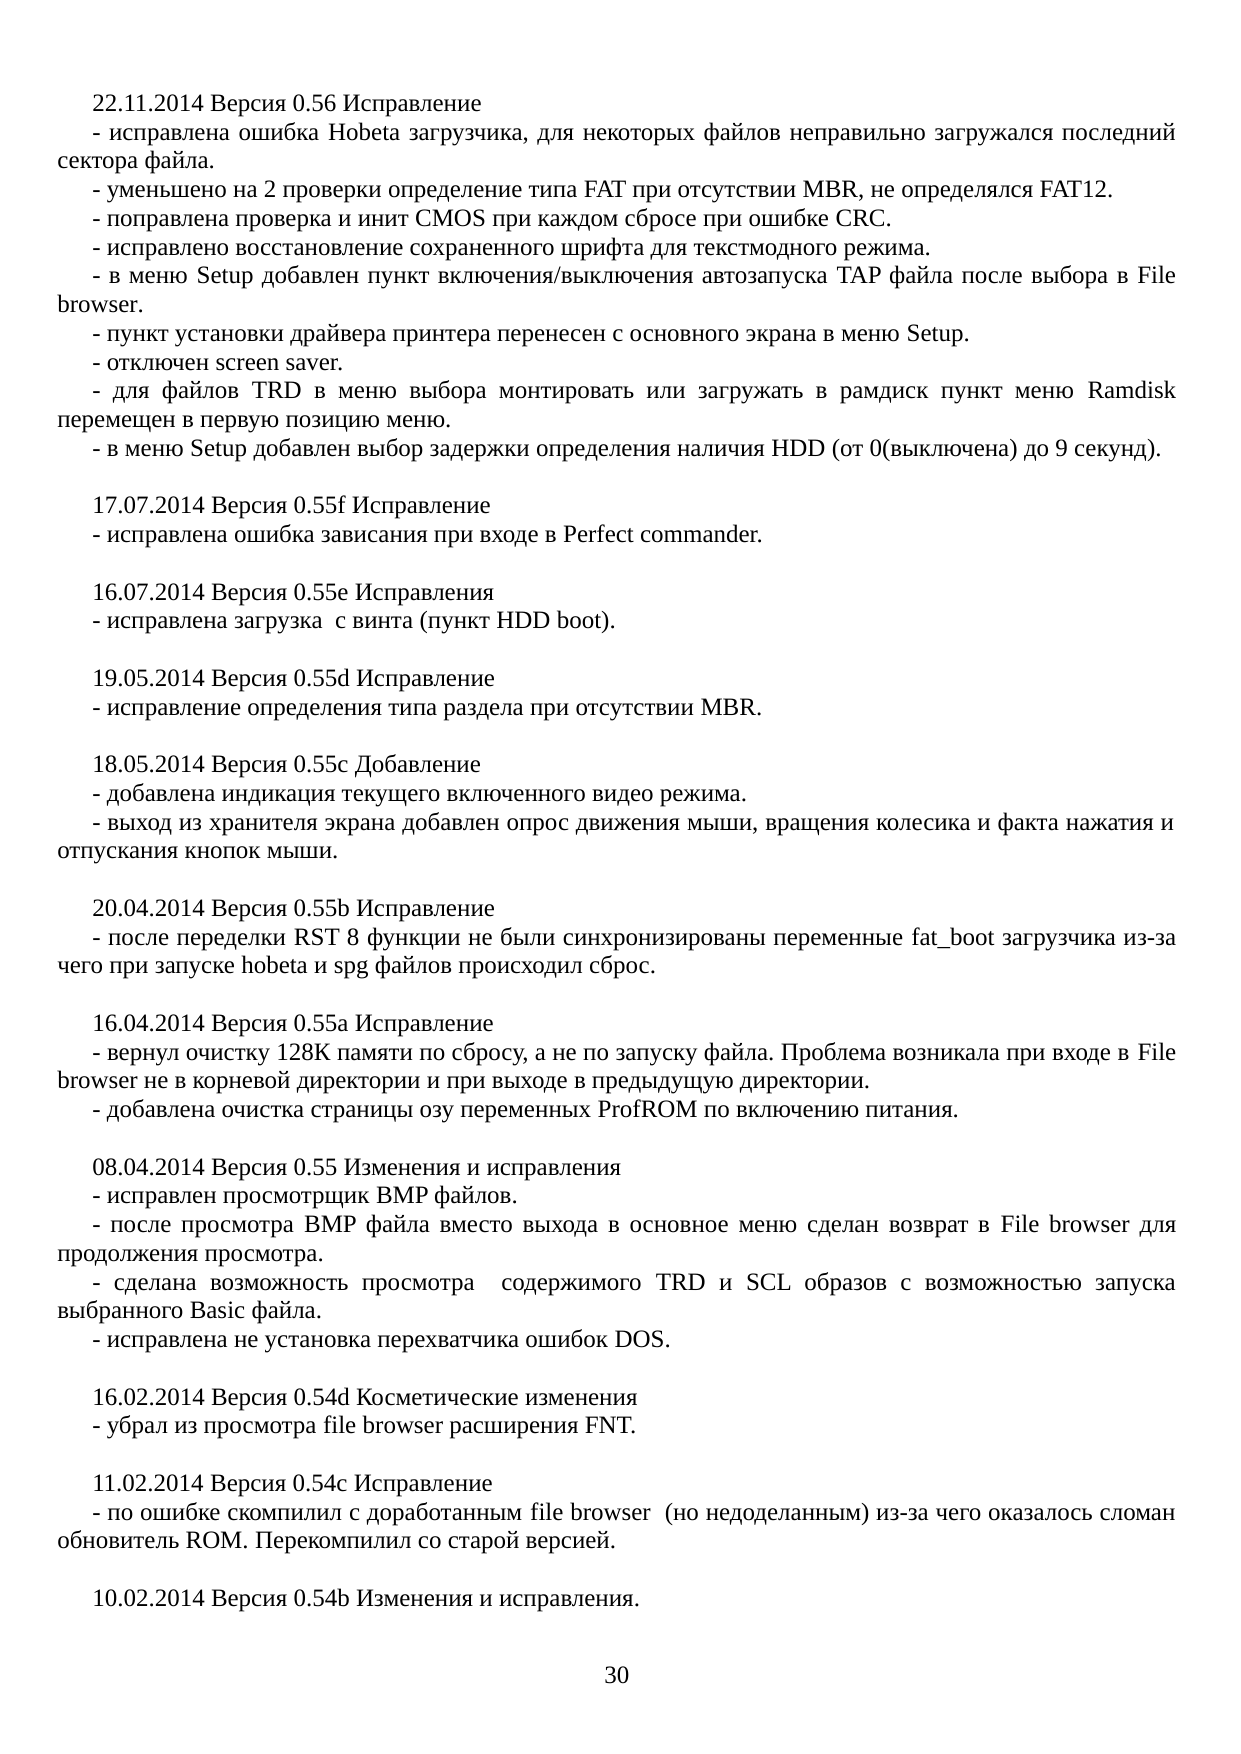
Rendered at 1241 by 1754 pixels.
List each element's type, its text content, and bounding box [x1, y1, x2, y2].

text - после просмотра BMP файла вместо выхода в основное меню сделан возврат в File browser для продолжения просмотра. [57, 1209, 1176, 1267]
text 10.02.2014 Версия 0.54b Изменения и исправления. [57, 1583, 1176, 1612]
text - исправлена не установка перехватчика ошибок DOS. [57, 1324, 1176, 1353]
text 16.04.2014 Версия 0.55a Исправление [57, 1008, 1176, 1037]
text - пункт установки драйвера принтера перенесен с основного экрана в меню Setup. [57, 318, 1176, 347]
text - по ошибке скомпилил с доработанным file browser (но недоделанным) из-за чего оказалось сломан обновитель ROM. Перекомпилил со старой версией. [57, 1497, 1176, 1554]
text - исправлена ошибка Hobeta загрузчика, для некоторых файлов неправильно загружался последний сектора файла. [57, 117, 1176, 174]
text 16.02.2014 Версия 0.54d Косметические изменения [57, 1382, 1176, 1411]
text - в меню Setup добавлен выбор задержки определения наличия HDD (от 0(выключена) до 9 секунд). [57, 433, 1176, 462]
text - поправлена проверка и инит CMOS при каждом сбросе при ошибке CRC. [57, 203, 1176, 232]
text - исправлена ошибка зависания при входе в Perfect commander. [57, 519, 1176, 548]
text - выход из хранителя экрана добавлен опрос движения мыши, вращения колесика и факта нажатия и отпускания кнопок мыши. [57, 807, 1176, 864]
text - исправлено восстановление сохраненного шрифта для текстмодного режима. [57, 232, 1176, 261]
text 19.05.2014 Версия 0.55d Исправление [57, 663, 1176, 692]
text - уменьшено на 2 проверки определение типа FAT при отсутствии MBR, не определялся FAT12. [57, 174, 1176, 203]
text 22.11.2014 Версия 0.56 Исправление [57, 88, 1176, 117]
text 18.05.2014 Версия 0.55c Добавление [57, 749, 1176, 778]
text 20.04.2014 Версия 0.55b Исправление [57, 893, 1176, 922]
text - убрал из просмотра file browser расширения FNT. [57, 1411, 1176, 1439]
text 08.04.2014 Версия 0.55 Изменения и исправления [57, 1152, 1176, 1181]
text 11.02.2014 Версия 0.54c Исправление [57, 1468, 1176, 1497]
text 16.07.2014 Версия 0.55e Исправления [57, 577, 1176, 606]
text - в меню Setup добавлен пункт включения/выключения автозапуска TAP файла после выбора в File browser. [57, 261, 1176, 318]
text - добавлена индикация текущего включенного видео режима. [57, 778, 1176, 807]
text - отключен screen saver. [57, 347, 1176, 376]
text - вернул очистку 128К памяти по сбросу, а не по запуску файла. Проблема возникала при входе в File browser не в корневой директории и при выходе в предыдущую директории. [57, 1037, 1176, 1094]
text - добавлена очистка страницы озу переменных ProfROM по включению питания. [57, 1094, 1176, 1123]
text - исправлена загрузка с винта (пункт HDD boot). [57, 606, 1176, 634]
text - сделана возможность просмотра содержимого TRD и SCL образов с возможностью запуска выбранного Basic файла. [57, 1267, 1176, 1324]
text - исправлен просмотрщик BMP файлов. [57, 1181, 1176, 1209]
text 17.07.2014 Версия 0.55f Исправление [57, 491, 1176, 519]
text - для файлов TRD в меню выбора монтировать или загружать в рамдиск пункт меню Ramdisk перемещен в первую позицию меню. [57, 376, 1176, 433]
text - после переделки RST 8 функции не были синхронизированы переменные fat_boot загрузчика из-за чего при запуске hobeta и spg файлов происходил сброс. [57, 922, 1176, 979]
text - исправление определения типа раздела при отсутствии MBR. [57, 692, 1176, 721]
